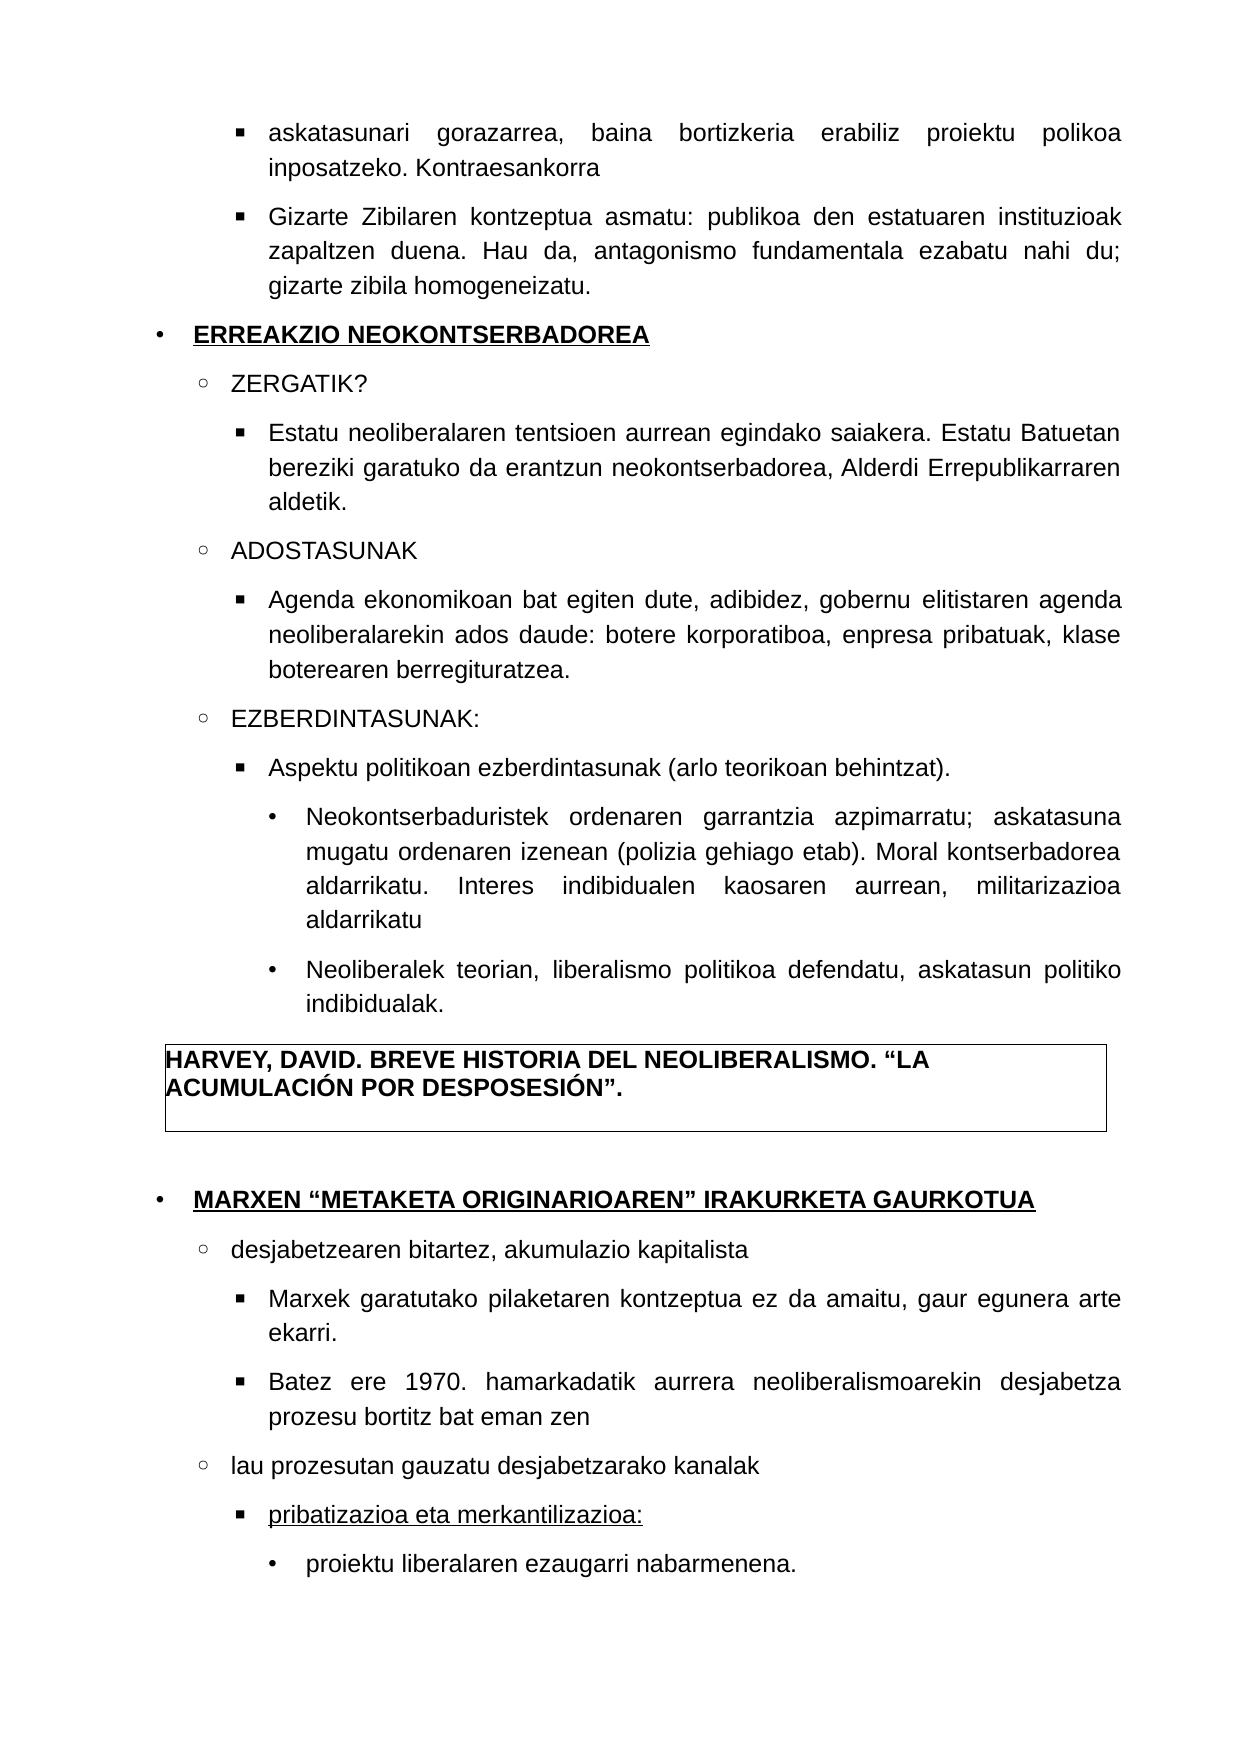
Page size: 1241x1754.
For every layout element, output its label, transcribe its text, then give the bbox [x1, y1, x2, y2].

list Gizarte Zibilaren kontzeptua asmatu: publikoa den estatuaren instituzioak zapaltzen duena. Hau da, antagonismo fundamentala ezabatu nahi du; gizarte zibila homogeneizatu. [231, 202, 1122, 299]
list Estatu neoliberalaren tentsioen aurrean egindako saiakera. Estatu Batuetan bereziki garatuko da erantzun neokontserbadorea, Alderdi Errepublikarraren aldetik. [231, 418, 1122, 516]
list Neoliberalek teorian, liberalismo politikoa defendatu, askatasun politiko indibidualak. [268, 954, 1122, 1018]
list MARXEN “METAKETA ORIGINARIOAREN” IRAKURKETA GAURKOTUA [156, 1185, 1122, 1214]
list lau prozesutan gauzatu desjabetzarako kanalak [193, 1451, 1122, 1480]
list ADOSTASUNAK [193, 536, 1122, 565]
list pribatizazioa eta merkantilizazioa: [231, 1500, 1122, 1529]
list askatasunari gorazarrea, baina bortizkeria erabiliz proiektu polikoa inposatzeko. Kontraesankorra [231, 118, 1122, 181]
list ZERGATIK? [193, 369, 1122, 398]
list ERREAKZIO NEOKONTSERBADOREA [156, 320, 1122, 349]
list Batez ere 1970. hamarkadatik aurrera neoliberalismoarekin desjabetza prozesu bortitz bat eman zen [231, 1367, 1122, 1431]
list EZBERDINTASUNAK: [193, 704, 1122, 732]
list Aspektu politikoan ezberdintasunak (arlo teorikoan behintzat). [231, 753, 1122, 782]
list Agenda ekonomikoan bat egiten dute, adibidez, gobernu elitistaren agenda neoliberalarekin ados daude: botere korporatiboa, enpresa pribatuak, klase boterearen berregituratzea. [231, 586, 1122, 683]
list proiektu liberalaren ezaugarri nabarmenena. [268, 1549, 1122, 1578]
list Marxek garatutako pilaketaren kontzeptua ez da amaitu, gaur egunera arte ekarri. [231, 1284, 1122, 1347]
list Neokontserbaduristek ordenaren garrantzia azpimarratu; askatasuna mugatu ordenaren izenean (polizia gehiago etab). Moral kontserbadorea aldarrikatu. Interes indibidualen kaosaren aurrean, militarizazioa aldarrikatu [268, 802, 1122, 934]
list desjabetzearen bitartez, akumulazio kapitalista [193, 1234, 1122, 1263]
